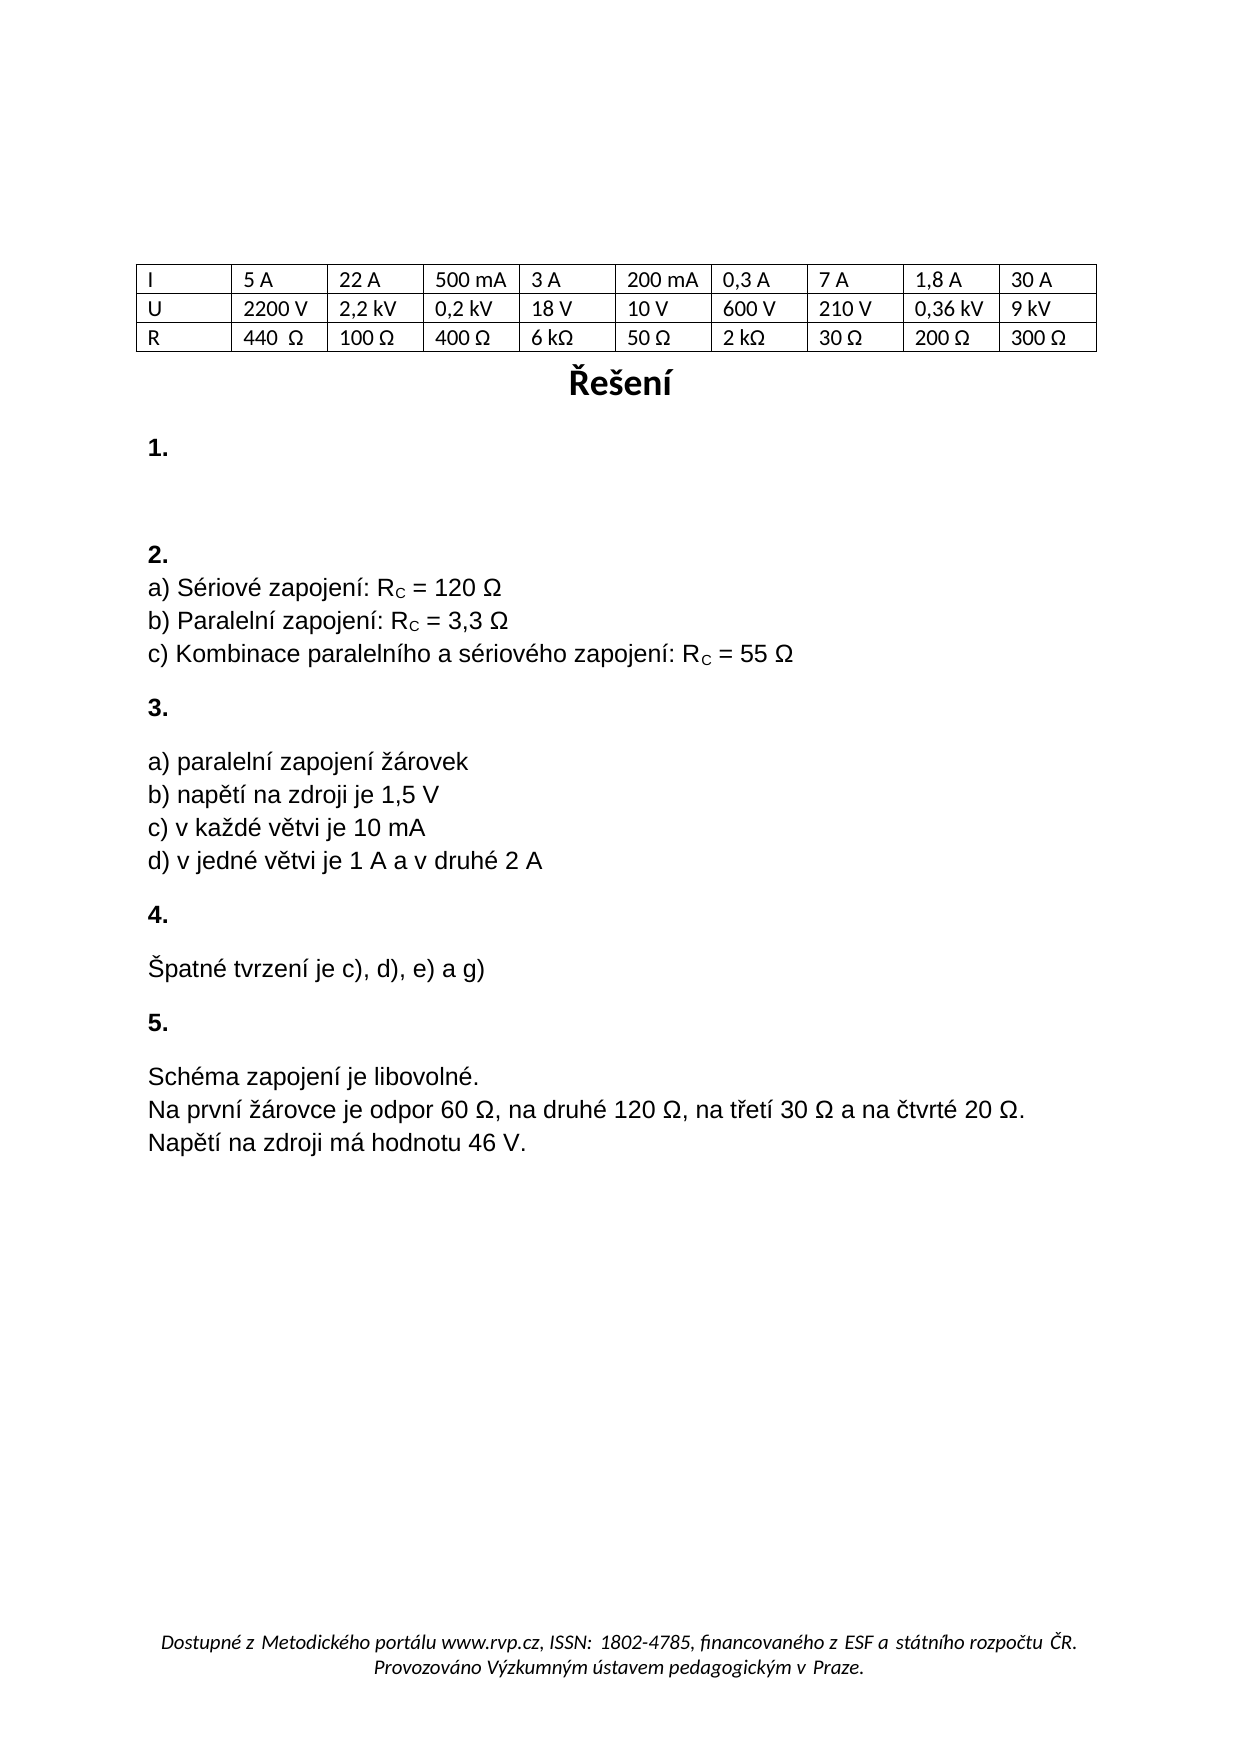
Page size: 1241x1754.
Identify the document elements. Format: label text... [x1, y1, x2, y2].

table_cell 50 Ω [616, 323, 711, 351]
table_cell 400 Ω [424, 323, 519, 351]
table_header 500 mA [424, 265, 519, 293]
text 3. [148, 693, 1092, 722]
text 5. [148, 1008, 1092, 1036]
text 1. [148, 433, 1092, 461]
table_header 1,8 A [904, 265, 999, 293]
table_cell 18 V [520, 294, 615, 322]
table_cell 210 V [808, 294, 903, 322]
table_cell R [137, 323, 231, 351]
table_header 7 A [808, 265, 903, 293]
table_header 3 A [520, 265, 615, 293]
table_cell 10 V [616, 294, 711, 322]
table_cell 300 Ω [1000, 323, 1096, 351]
table_cell 600 V [712, 294, 807, 322]
table_cell 200 Ω [904, 323, 999, 351]
table_cell 30 Ω [808, 323, 903, 351]
table_cell 0,2 kV [424, 294, 519, 322]
table_header I [137, 265, 231, 293]
text Schéma zapojení je libovolné. Na první žárovce je odpor 60 Ω, na druhé 120 Ω, na třetí 30 Ω a na čtvrté 20 Ω. Napětí na zdroji má hodnotu 46 V. [148, 1062, 1092, 1156]
table_header 200 mA [616, 265, 711, 293]
table_cell 6 kΩ [520, 323, 615, 351]
table_cell 2200 V [232, 294, 327, 322]
text a) paralelní zapojení žárovek b) napětí na zdroji je 1,5 V c) v každé větvi je 10 mA d) v jedné větvi je 1 A a v druhé 2 A [148, 747, 1092, 875]
text [148, 242, 1092, 264]
table_header 0,3 A [712, 265, 807, 293]
table_header 22 A [328, 265, 423, 293]
text 2. a) Sériové zapojení: RC = 120 Ω b) Paralelní zapojení: RC = 3,3 Ω c) Kombinace paralelního a sériového zapojení: RC = 55 Ω [148, 540, 1092, 668]
text Špatné tvrzení je c), d), e) a g) [148, 954, 1092, 983]
table_cell U [137, 294, 231, 322]
table_cell 2,2 kV [328, 294, 423, 322]
table_header 5 A [232, 265, 327, 293]
table_header 30 A [1000, 265, 1096, 293]
table_cell 2 kΩ [712, 323, 807, 351]
table_cell 9 kV [1000, 294, 1096, 322]
table_cell 440 Ω [232, 323, 327, 351]
table_cell 100 Ω [328, 323, 423, 351]
table_cell 0,36 kV [904, 294, 999, 322]
text 4. [148, 900, 1092, 929]
text Řešení [148, 352, 1092, 405]
